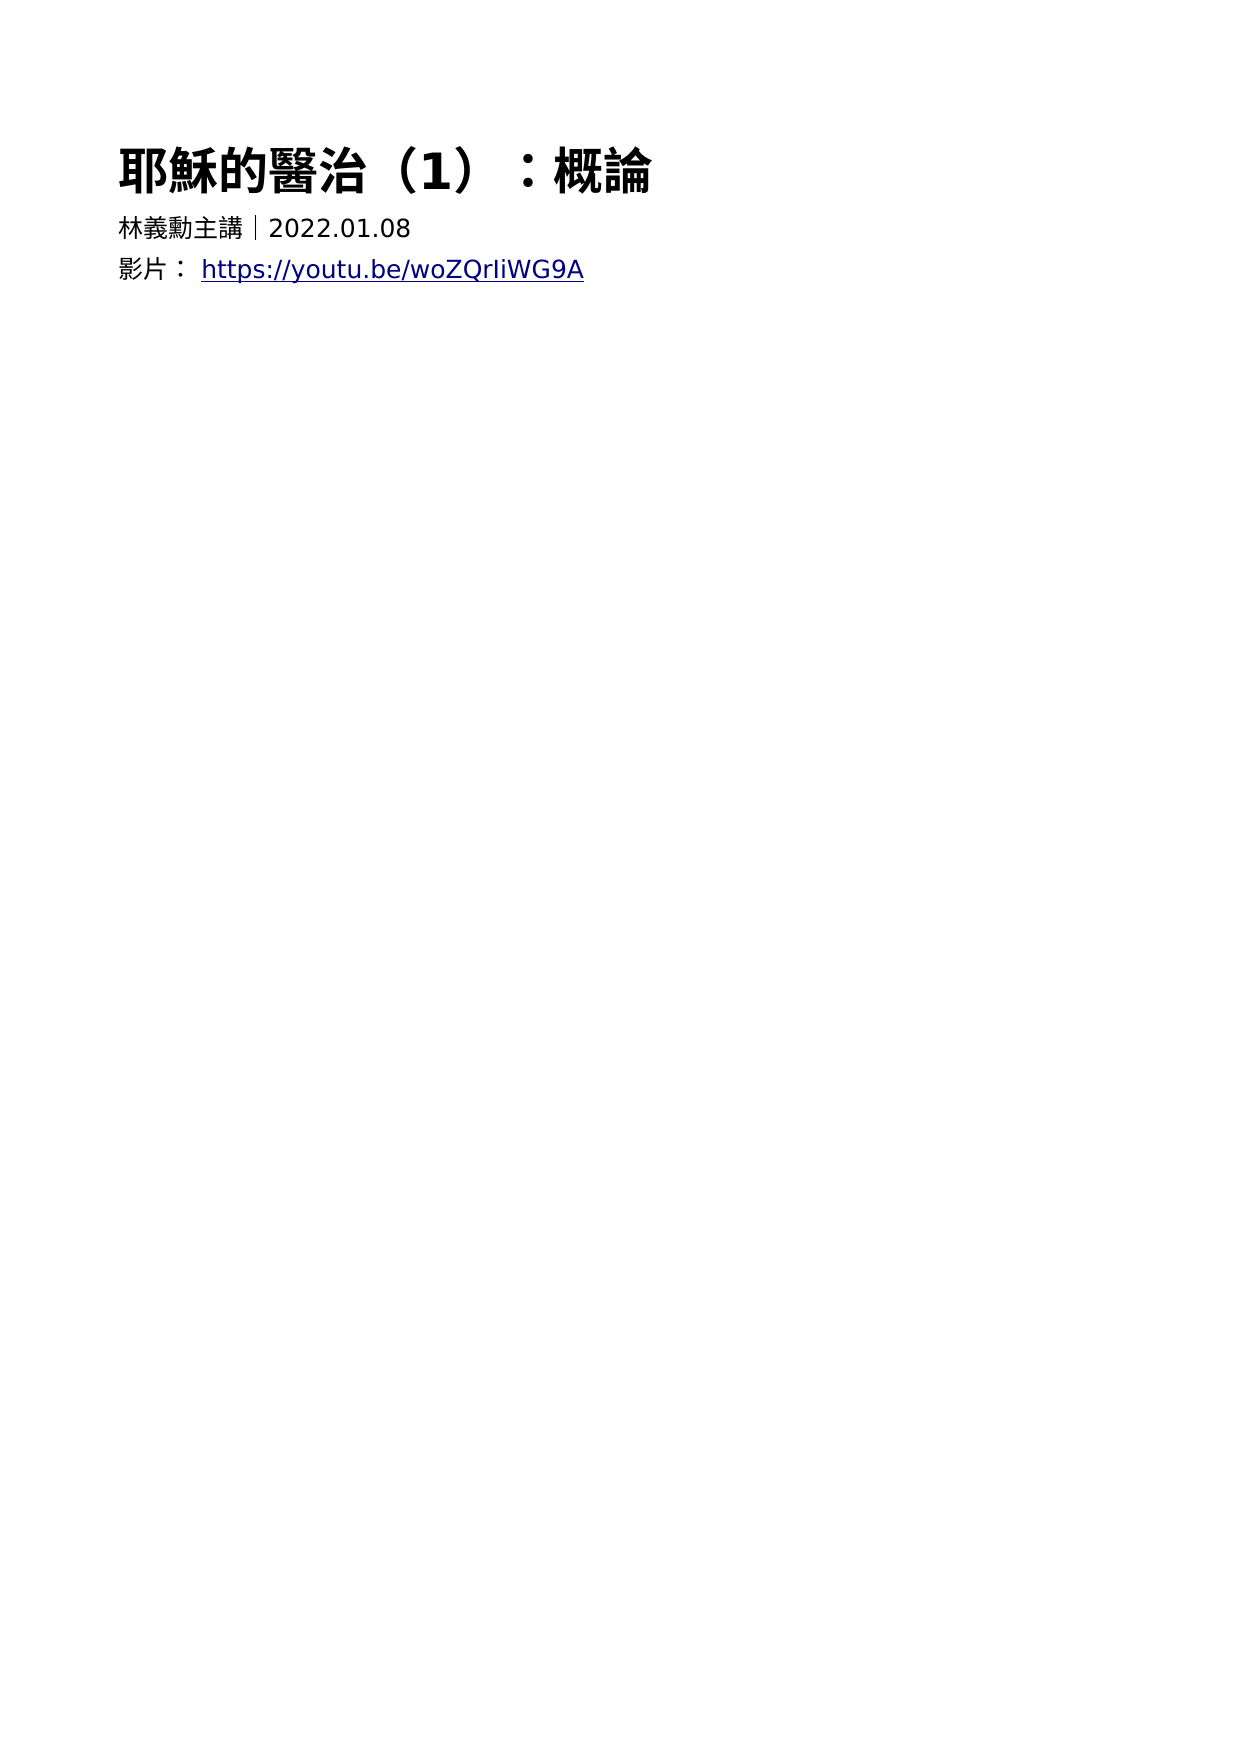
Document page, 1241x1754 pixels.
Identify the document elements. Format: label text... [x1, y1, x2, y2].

text 影片： https://youtu.be/woZQrIiWG9A [118, 256, 1122, 285]
subtitle 耶穌的醫治（1）：概論 [118, 143, 1122, 201]
text 林義勳主講｜2022.01.08 [118, 214, 1122, 243]
